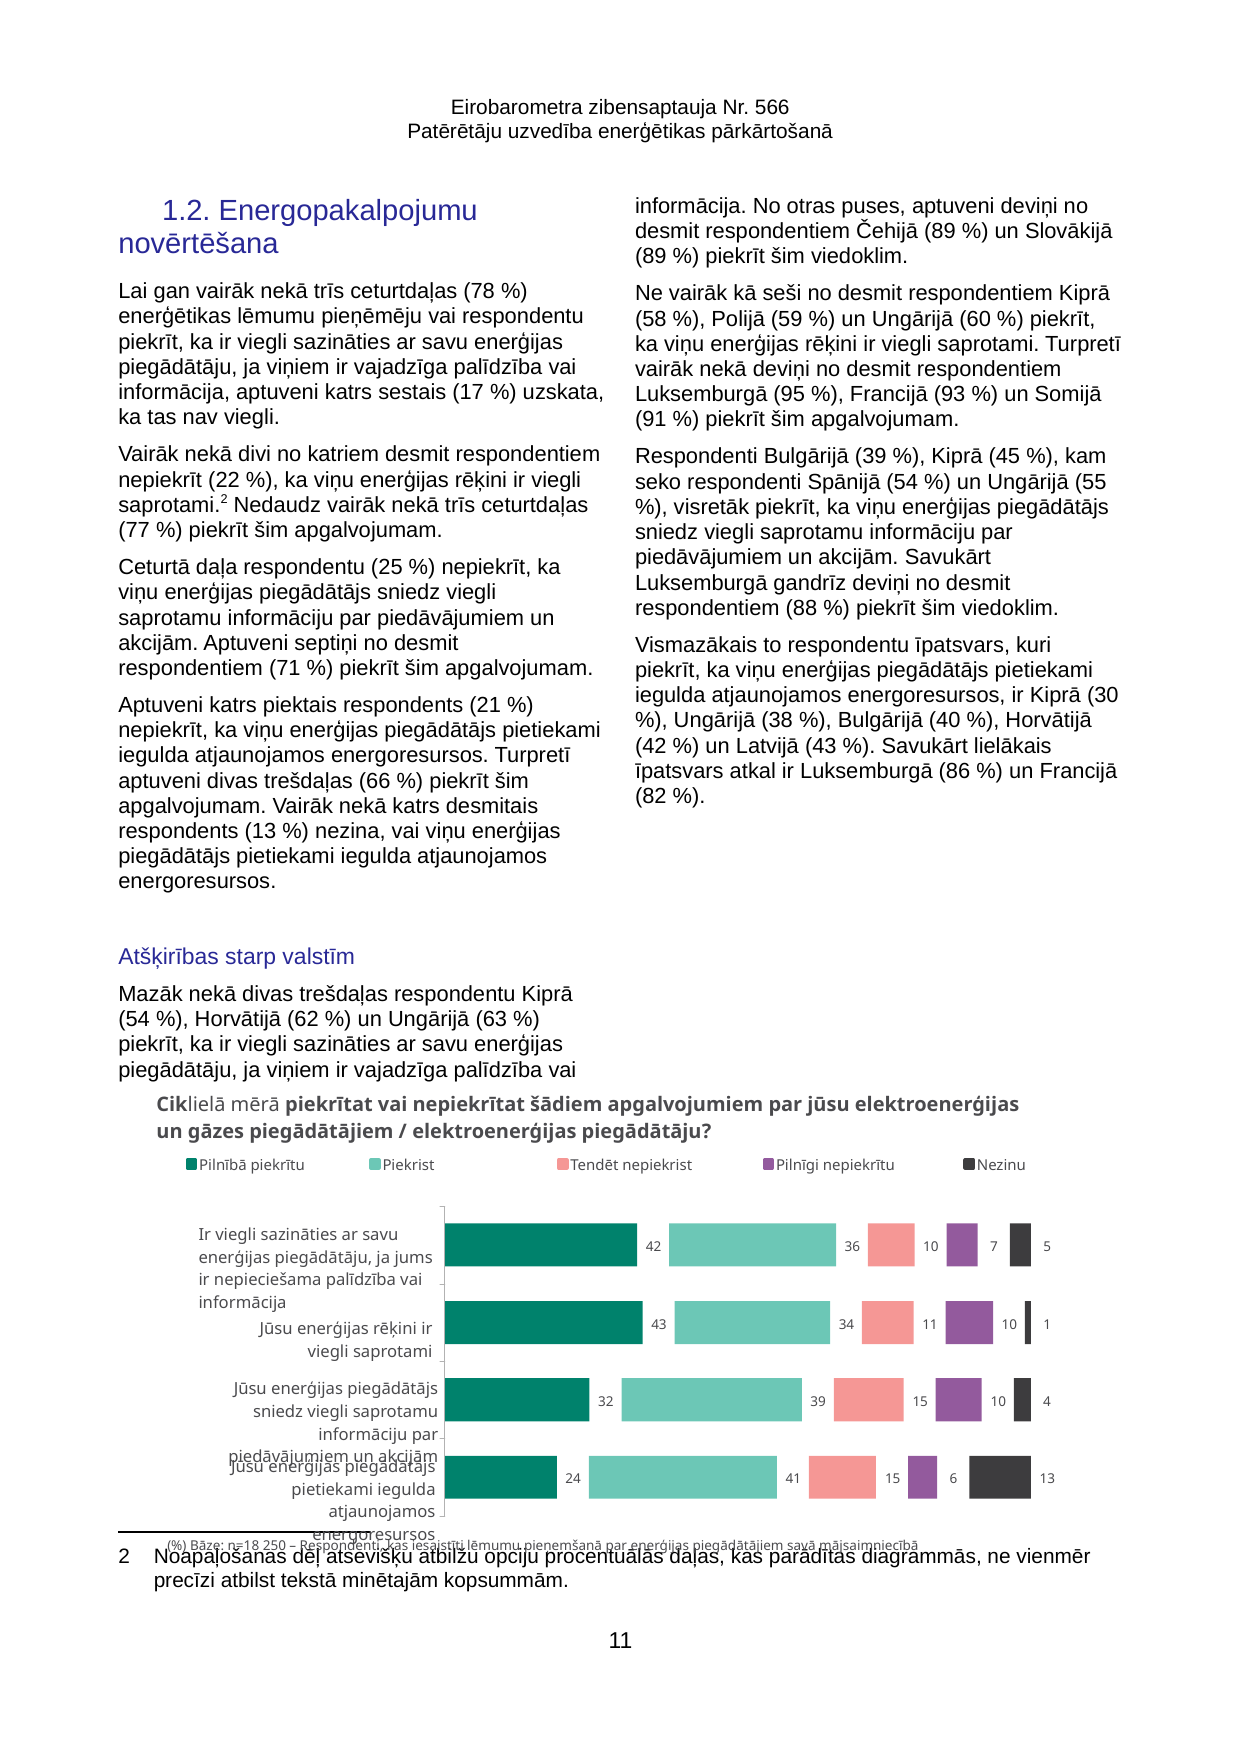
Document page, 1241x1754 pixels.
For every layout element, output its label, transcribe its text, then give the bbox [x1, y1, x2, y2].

text informācija. No otras puses, aptuveni deviņi no desmit respondentiem Čehijā (89 %) un Slovākijā (89 %) piekrīt šim viedoklim. [635, 193, 1122, 268]
text Vismazākais to respondentu īpatsvars, kuri piekrīt, ka viņu enerģijas piegādātājs pietiekami iegulda atjaunojamos energoresursos, ir Kiprā (30 %), Ungārijā (38 %), Bulgārijā (40 %), Horvātijā (42 %) un Latvijā (43 %). Savukārt lielākais īpatsvars atkal ir Luksemburgā (86 %) un Francijā (82 %). [635, 632, 1122, 808]
text Lai gan vairāk nekā trīs ceturtdaļas (78 %) enerģētikas lēmumu pieņēmēju vai respondentu piekrīt, ka ir viegli sazināties ar savu enerģijas piegādātāju, ja viņiem ir vajadzīga palīdzība vai informācija, aptuveni katrs sestais (17 %) uzskata, ka tas nav viegli. [118, 278, 605, 429]
text Atšķirības starp valstīm [118, 943, 605, 969]
text Respondenti Bulgārijā (39 %), Kiprā (45 %), kam seko respondenti Spānijā (54 %) un Ungārijā (55 %), visretāk piekrīt, ka viņu enerģijas piegādātājs sniedz viegli saprotamu informāciju par piedāvājumiem un akcijām. Savukārt Luksemburgā gandrīz deviņi no desmit respondentiem (88 %) piekrīt šim viedoklim. [635, 443, 1122, 620]
text Ceturtā daļa respondentu (25 %) nepiekrīt, ka viņu enerģijas piegādātājs sniedz viegli saprotamu informāciju par piedāvājumiem un akcijām. Aptuveni septiņi no desmit respondentiem (71 %) piekrīt šim apgalvojumam. [118, 554, 605, 680]
text Vairāk nekā divi no katriem desmit respondentiem nepiekrīt (22 %), ka viņu enerģijas rēķini ir viegli saprotami. Nedaudz vairāk nekā trīs ceturtdaļas (77 %) piekrīt šim apgalvojumam. [118, 441, 605, 542]
text Mazāk nekā divas trešdaļas respondentu Kiprā (54 %), Horvātijā (62 %) un Ungārijā (63 %) piekrīt, ka ir viegli sazināties ar savu enerģijas piegādātāju, ja viņiem ir vajadzīga palīdzība vai [118, 981, 605, 1082]
text Noapaļošanas dēļ atsevišķu atbilžu opciju procentuālās daļas, kas parādītas diagrammās, ne vienmēr precīzi atbilst tekstā minētajām kopsummām. [118, 1544, 1122, 1592]
subtitle 1.2. Energopakalpojumu novērtēšana [118, 193, 605, 260]
text Aptuveni katrs piektais respondents (21 %) nepiekrīt, ka viņu enerģijas piegādātājs pietiekami iegulda atjaunojamos energoresursos. Turpretī aptuveni divas trešdaļas (66 %) piekrīt šim apgalvojumam. Vairāk nekā katrs desmitais respondents (13 %) nezina, vai viņu enerģijas piegādātājs pietiekami iegulda atjaunojamos energoresursos. [118, 692, 605, 894]
text Ne vairāk kā seši no desmit respondentiem Kiprā (58 %), Polijā (59 %) un Ungārijā (60 %) piekrīt, ka viņu enerģijas rēķini ir viegli saprotami. Turpretī vairāk nekā deviņi no desmit respondentiem Luksemburgā (95 %), Francijā (93 %) un Somijā (91 %) piekrīt šim apgalvojumam. [635, 280, 1122, 431]
